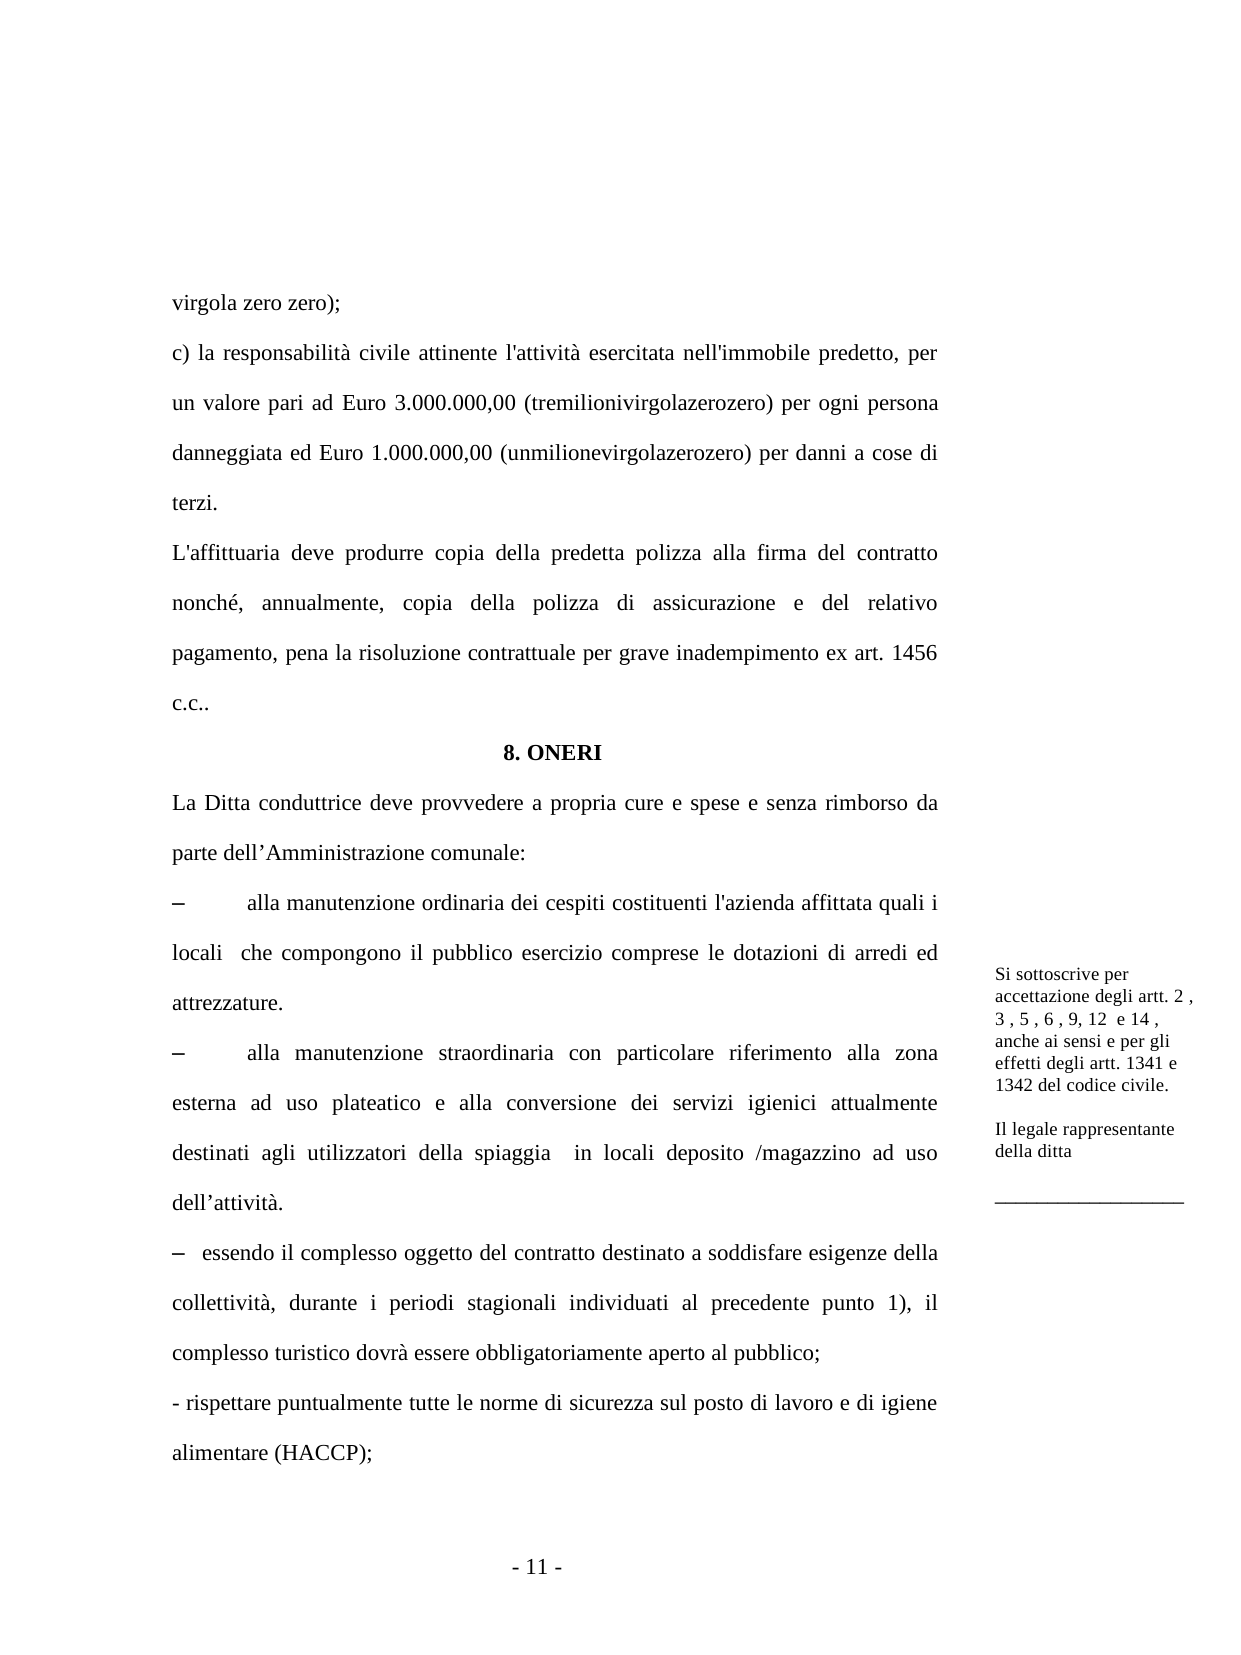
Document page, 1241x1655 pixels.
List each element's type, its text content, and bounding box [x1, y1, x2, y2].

list 1342 del codice civile. [995, 1073, 1202, 1095]
text - rispettare puntualmente tutte le norme di sicurezza sul posto di lavoro e di igiene alimentare (HACCP); [172, 1366, 939, 1466]
list essendo il complesso oggetto del contratto destinato a soddisfare esigenze della collettività, durante i periodi stagionali individuati al precedente punto 1), il complesso turistico dovrà essere obbligatoriamente aperto al pubblico; [172, 1216, 939, 1366]
text L'affittuaria deve produrre copia della predetta polizza alla firma del contratto nonché, annualmente, copia della polizza di assicurazione e del relativo pagamento, pena la risoluzione contrattuale per grave inadempimento ex art. 1456 c.c.. [172, 516, 939, 716]
text c) la responsabilità civile attinente l'attività esercitata nell'immobile predetto, per un valore pari ad Euro 3.000.000,00 (tremilionivirgolazerozero) per ogni persona danneggiata ed Euro 1.000.000,00 (unmilionevirgolazerozero) per danni a cose di terzi. [172, 316, 939, 516]
text virgola zero zero); [172, 266, 939, 316]
list Il legale rappresentante della ditta [995, 1117, 1202, 1162]
list alla manutenzione straordinaria con particolare riferimento alla zona esterna ad uso plateatico e alla conversione dei servizi igienici attualmente destinati agli utilizzatori della spiaggia in locali deposito /magazzino ad uso dell’attività. [172, 1016, 939, 1216]
list Si sottoscrive per accettazione degli artt. 2 , 3 , 5 , 6 , 9, 12 e 14 , anche ai sensi e per gli effetti degli artt. 1341 e [995, 963, 1202, 1073]
text La Ditta conduttrice deve provvedere a propria cure e spese e senza rimborso da parte dell’Amministrazione comunale: [172, 766, 939, 866]
list alla manutenzione ordinaria dei cespiti costituenti l'azienda affittata quali i locali che compongono il pubblico esercizio comprese le dotazioni di arredi ed attrezzature. [172, 866, 939, 1016]
text 8. ONERI [172, 716, 939, 766]
list __________________ [995, 1162, 1202, 1205]
